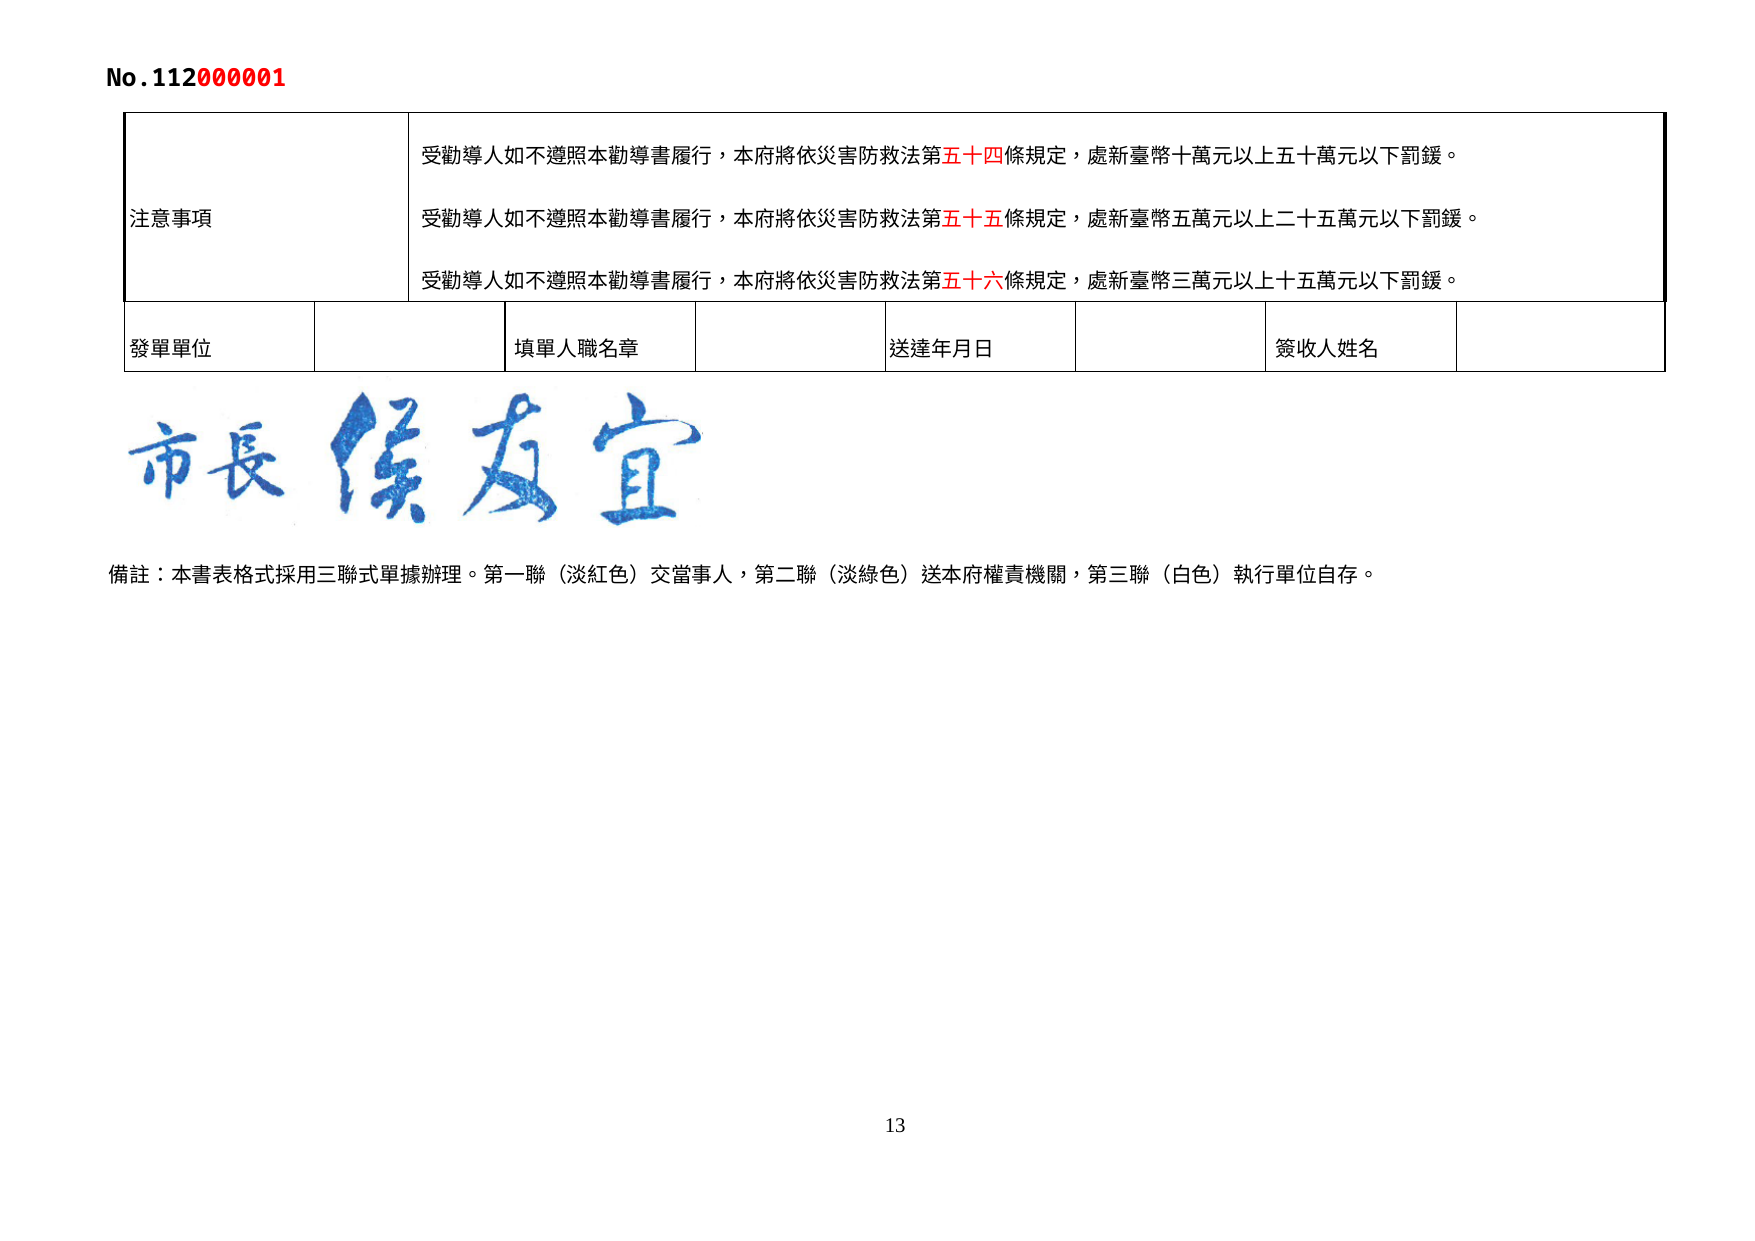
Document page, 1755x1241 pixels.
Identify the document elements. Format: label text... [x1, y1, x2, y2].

table_cell 送達年月日 [886, 302, 1075, 371]
table_cell [125, 372, 1665, 531]
table_cell [696, 302, 885, 371]
picture [127, 376, 704, 528]
table_cell [315, 302, 504, 371]
table_cell [1457, 302, 1664, 371]
table_cell 注意事項 [126, 113, 408, 301]
table_cell 簽收人姓名 [1266, 302, 1456, 371]
table_cell 發單單位 [125, 302, 314, 371]
text 備註：本書表格式採用三聯式單據辦理。第一聯（淡紅色）交當事人，第二聯（淡綠色）送本府權責機關，第三聯（白色）執行單位自存。 [108, 531, 1681, 594]
table_cell 受勸導人如不遵照本勸導書履行，本府將依災害防救法第五十四條規定，處新臺幣十萬元以上五十萬元以下罰鍰。 受勸導人如不遵照本勸導書履行，本府將依災害防救法第五十五條規定，處新臺幣五萬元以上二十五萬元以下罰鍰。 受勸導人如不遵照本勸導書履行，本府將依災害防救法第五十六條規定，處新臺幣三萬元以上十五萬元以下罰鍰。 [409, 113, 1663, 301]
table_cell 填單人職名章 [506, 302, 695, 371]
table_cell [1076, 302, 1265, 371]
